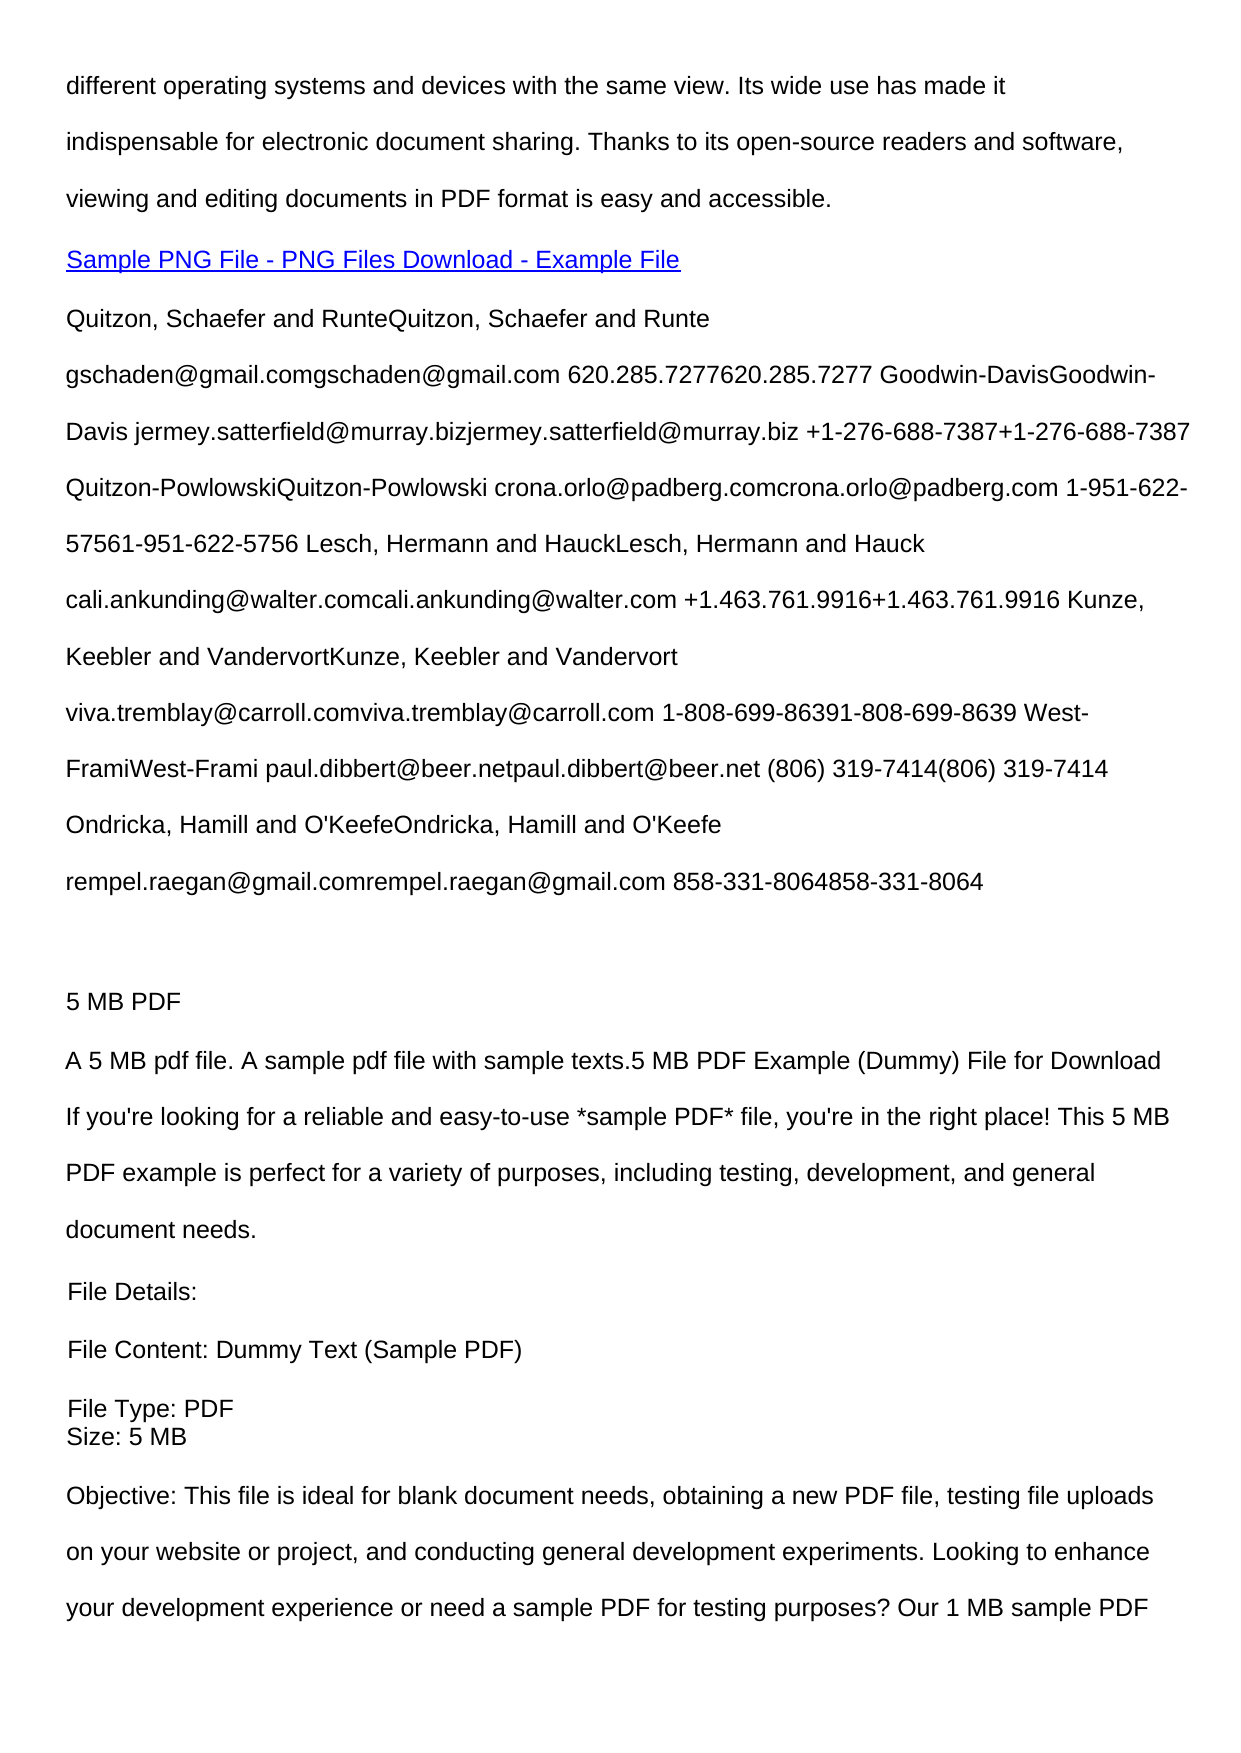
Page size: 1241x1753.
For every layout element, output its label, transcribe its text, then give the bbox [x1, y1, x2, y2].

text A 5 MB pdf file. A sample pdf file with sample texts.5 MB PDF Example (Dummy) File for Download If you're looking for a reliable and easy-to-use *sample PDF* file, you're in the right place! This 5 MB PDF example is perfect for a variety of purposes, including testing, development, and general document needs. [65, 1046, 1171, 1243]
text File Content: Dummy Text (Sample PDF) [67, 1335, 1222, 1364]
text File Details: [67, 1277, 1222, 1305]
text Quitzon, Schaefer and RunteQuitzon, Schaefer and Runte gschaden@gmail.comgschaden@gmail.com 620.285.7277620.285.7277 Goodwin-DavisGoodwin-Davis jermey.satterfield@murray.bizjermey.satterfield@murray.biz +1-276-688-7387+1-276-688-7387 Quitzon-PowlowskiQuitzon-Powlowski crona.orlo@padberg.comcrona.orlo@padberg.com 1-951-622-57561-951-622-5756 Lesch, Hermann and HauckLesch, Hermann and Hauck cali.ankunding@walter.comcali.ankunding@walter.com +1.463.761.9916+1.463.761.9916 Kunze, Keebler and VandervortKunze, Keebler and Vandervort viva.tremblay@carroll.comviva.tremblay@carroll.com 1-808-699-86391-808-699-8639 West-FramiWest-Frami paul.dibbert@beer.netpaul.dibbert@beer.net (806) 319-7414(806) 319-7414 Ondricka, Hamill and O'KeefeOndricka, Hamill and O'Keefe rempel.raegan@gmail.comrempel.raegan@gmail.com 858-331-8064858-331-8064 [65, 304, 1195, 895]
text different operating systems and devices with the same view. Its wide use has made it indispensable for electronic document sharing. Thanks to its open-source readers and software, viewing and editing documents in PDF format is easy and accessible. [66, 71, 1166, 212]
text Size: 5 MB [66, 1422, 1222, 1451]
text 5 MB PDF [66, 987, 1222, 1016]
text File Type: PDF [67, 1394, 1222, 1422]
text Objective: This file is ideal for blank document needs, obtaining a new PDF file, testing file uploads on your website or project, and conducting general development experiments. Looking to enhance your development experience or need a sample PDF for testing purposes? Our 1 MB sample PDF [66, 1481, 1165, 1622]
text Sample PNG File - PNG Files Download - Example File [66, 245, 1222, 274]
